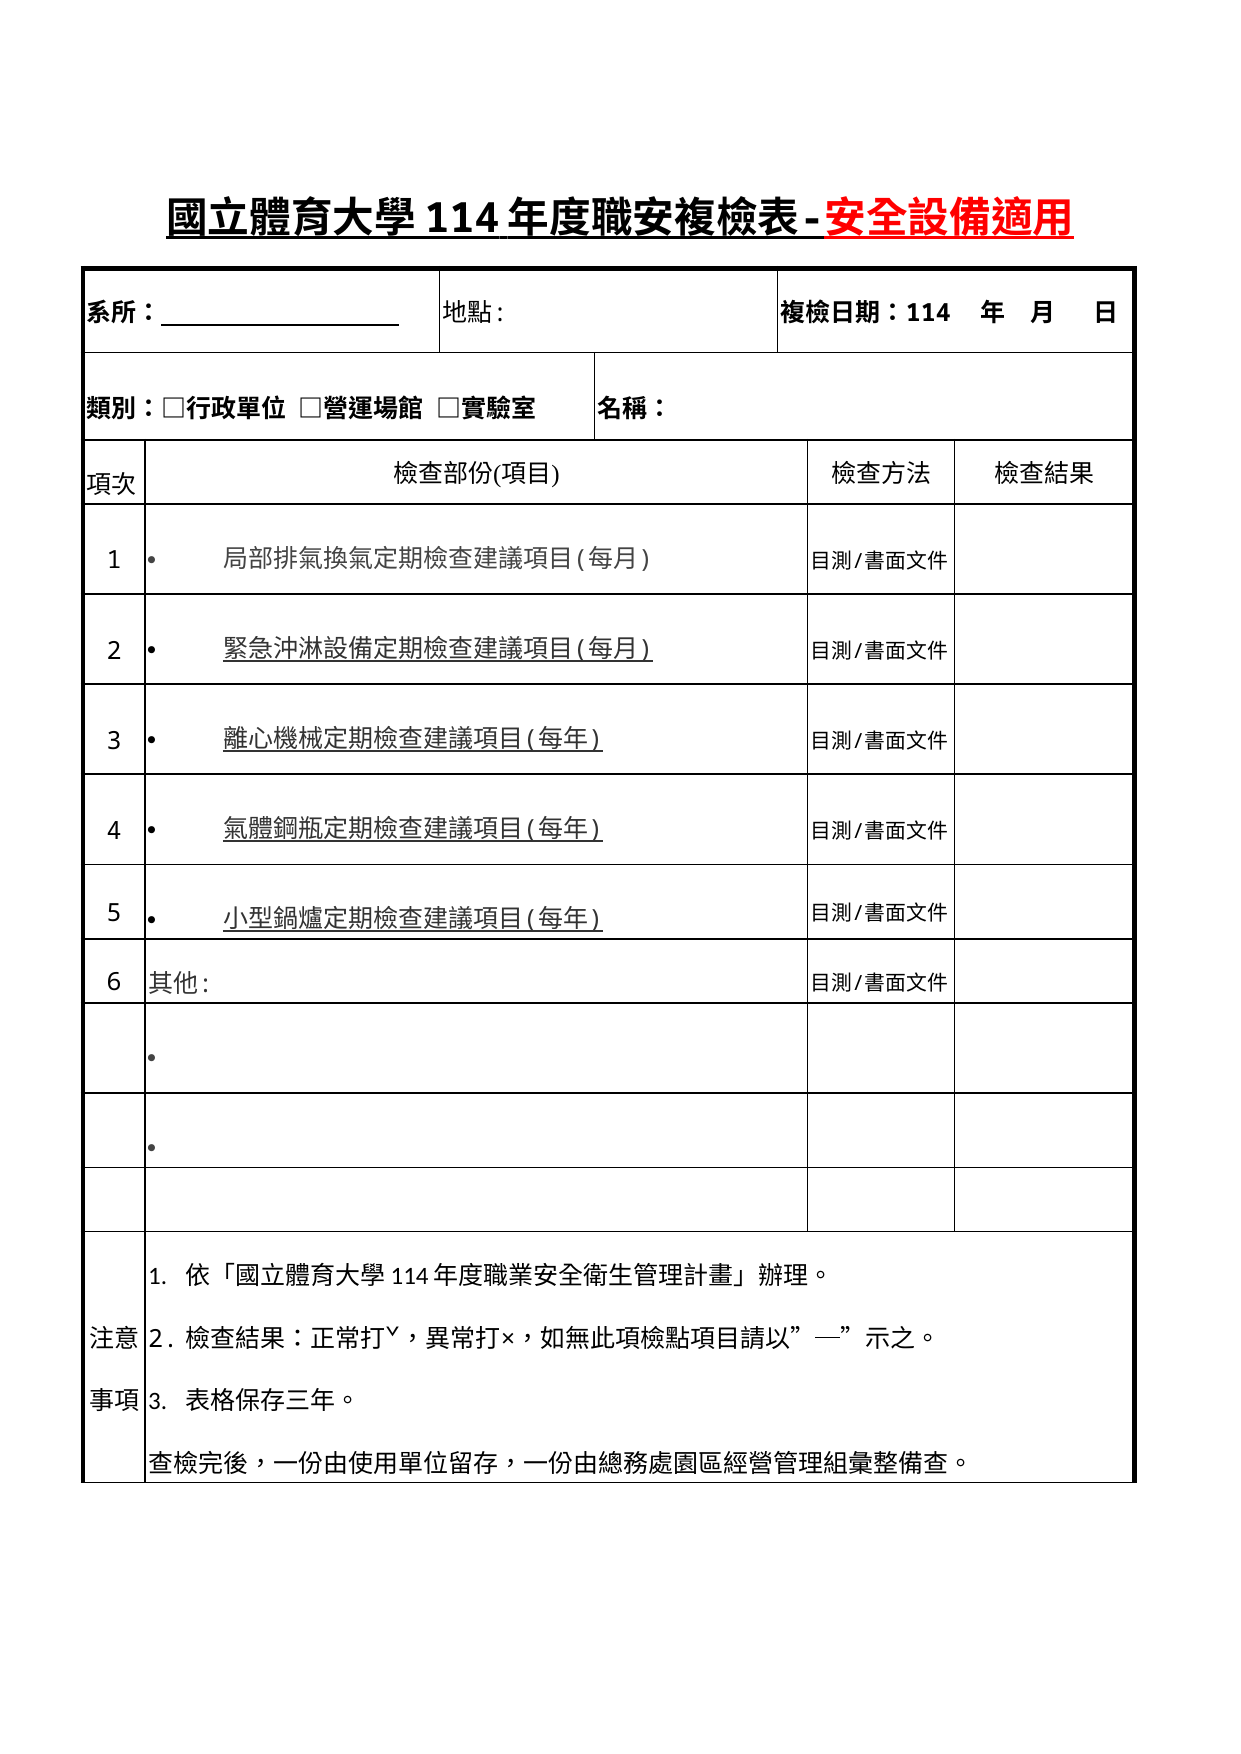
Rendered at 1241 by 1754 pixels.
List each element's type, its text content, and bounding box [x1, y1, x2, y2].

table_cell [808, 1094, 954, 1167]
table_cell [146, 1168, 807, 1231]
table_cell [955, 940, 1132, 1002]
table_cell [146, 1094, 807, 1167]
table_cell [955, 865, 1132, 938]
table_header [1137, 266, 1150, 352]
table_cell [85, 1004, 144, 1092]
table_cell [85, 1094, 144, 1167]
table_cell 4 [85, 775, 144, 863]
table_cell 檢查方法 [808, 441, 954, 503]
table_cell [1137, 1167, 1150, 1231]
table_cell 其他: [146, 940, 807, 1002]
table_cell 目測/書面文件 [808, 940, 954, 1002]
table_cell [85, 1168, 144, 1231]
table_cell 注意 事項 [85, 1232, 144, 1482]
table_cell [1137, 683, 1150, 773]
table_cell [955, 1004, 1132, 1092]
table_cell 1 [85, 505, 144, 593]
table_cell [1137, 503, 1150, 593]
table_cell 項次 [85, 441, 144, 503]
table_cell 6 [85, 940, 144, 1002]
table_cell 目測/書面文件 [808, 505, 954, 593]
table_cell [146, 1004, 807, 1092]
table_cell 目測/書面文件 [808, 685, 954, 773]
table_cell 依「國立體育大學114年度職業安全衛生管理計畫」辦理。 檢查結果：正常打ˇ，異常打×，如無此項檢點項目請以”─”示之。 表格保存三年。 查檢完後，一份由使用單位留存，一份由總務處園區經營管理組彙整備查。 [146, 1232, 1132, 1482]
table_cell 2 [85, 595, 144, 683]
table_cell 5 [85, 865, 144, 938]
table_cell 氣體鋼瓶定期檢查建議項目(每年) [146, 775, 807, 863]
table_cell [1137, 1092, 1150, 1167]
table_cell 名稱： [595, 353, 1132, 439]
table_cell 小型鍋爐定期檢查建議項目(每年) [146, 865, 807, 938]
table_cell 局部排氣換氣定期檢查建議項目(每月) [146, 505, 807, 593]
table_cell [1137, 1002, 1150, 1092]
table_cell 目測/書面文件 [808, 865, 954, 938]
table_cell [955, 775, 1132, 863]
table_cell [1137, 773, 1150, 863]
table_cell [1137, 593, 1150, 683]
table_cell [1137, 938, 1150, 1002]
table_cell [955, 595, 1132, 683]
table_cell 離心機械定期檢查建議項目(每年) [146, 685, 807, 773]
table_cell [955, 1168, 1132, 1231]
table_cell [1137, 1231, 1150, 1482]
table_cell 目測/書面文件 [808, 775, 954, 863]
text 國立體育大學114年度職安複檢表-安全設備適用 [59, 173, 1181, 236]
table_cell 檢查結果 [955, 441, 1132, 503]
table_cell [808, 1004, 954, 1092]
table_cell [955, 685, 1132, 773]
table_cell [808, 1168, 954, 1231]
table_cell 類別：□行政單位 □營運場館 □實驗室 [85, 353, 594, 439]
table_header 複檢日期：114 年 月 日 [778, 271, 1132, 352]
table_cell 3 [85, 685, 144, 773]
table_cell [1137, 352, 1150, 439]
table_cell [955, 1094, 1132, 1167]
table_cell 目測/書面文件 [808, 595, 954, 683]
table_cell [1137, 439, 1150, 503]
table_header 地點: [440, 271, 777, 352]
table_cell [955, 505, 1132, 593]
table_header 系所： [85, 271, 439, 352]
table_cell 檢查部份(項目) [146, 441, 807, 503]
table_cell [1137, 864, 1150, 938]
table_cell 緊急沖淋設備定期檢查建議項目(每月) [146, 595, 807, 683]
